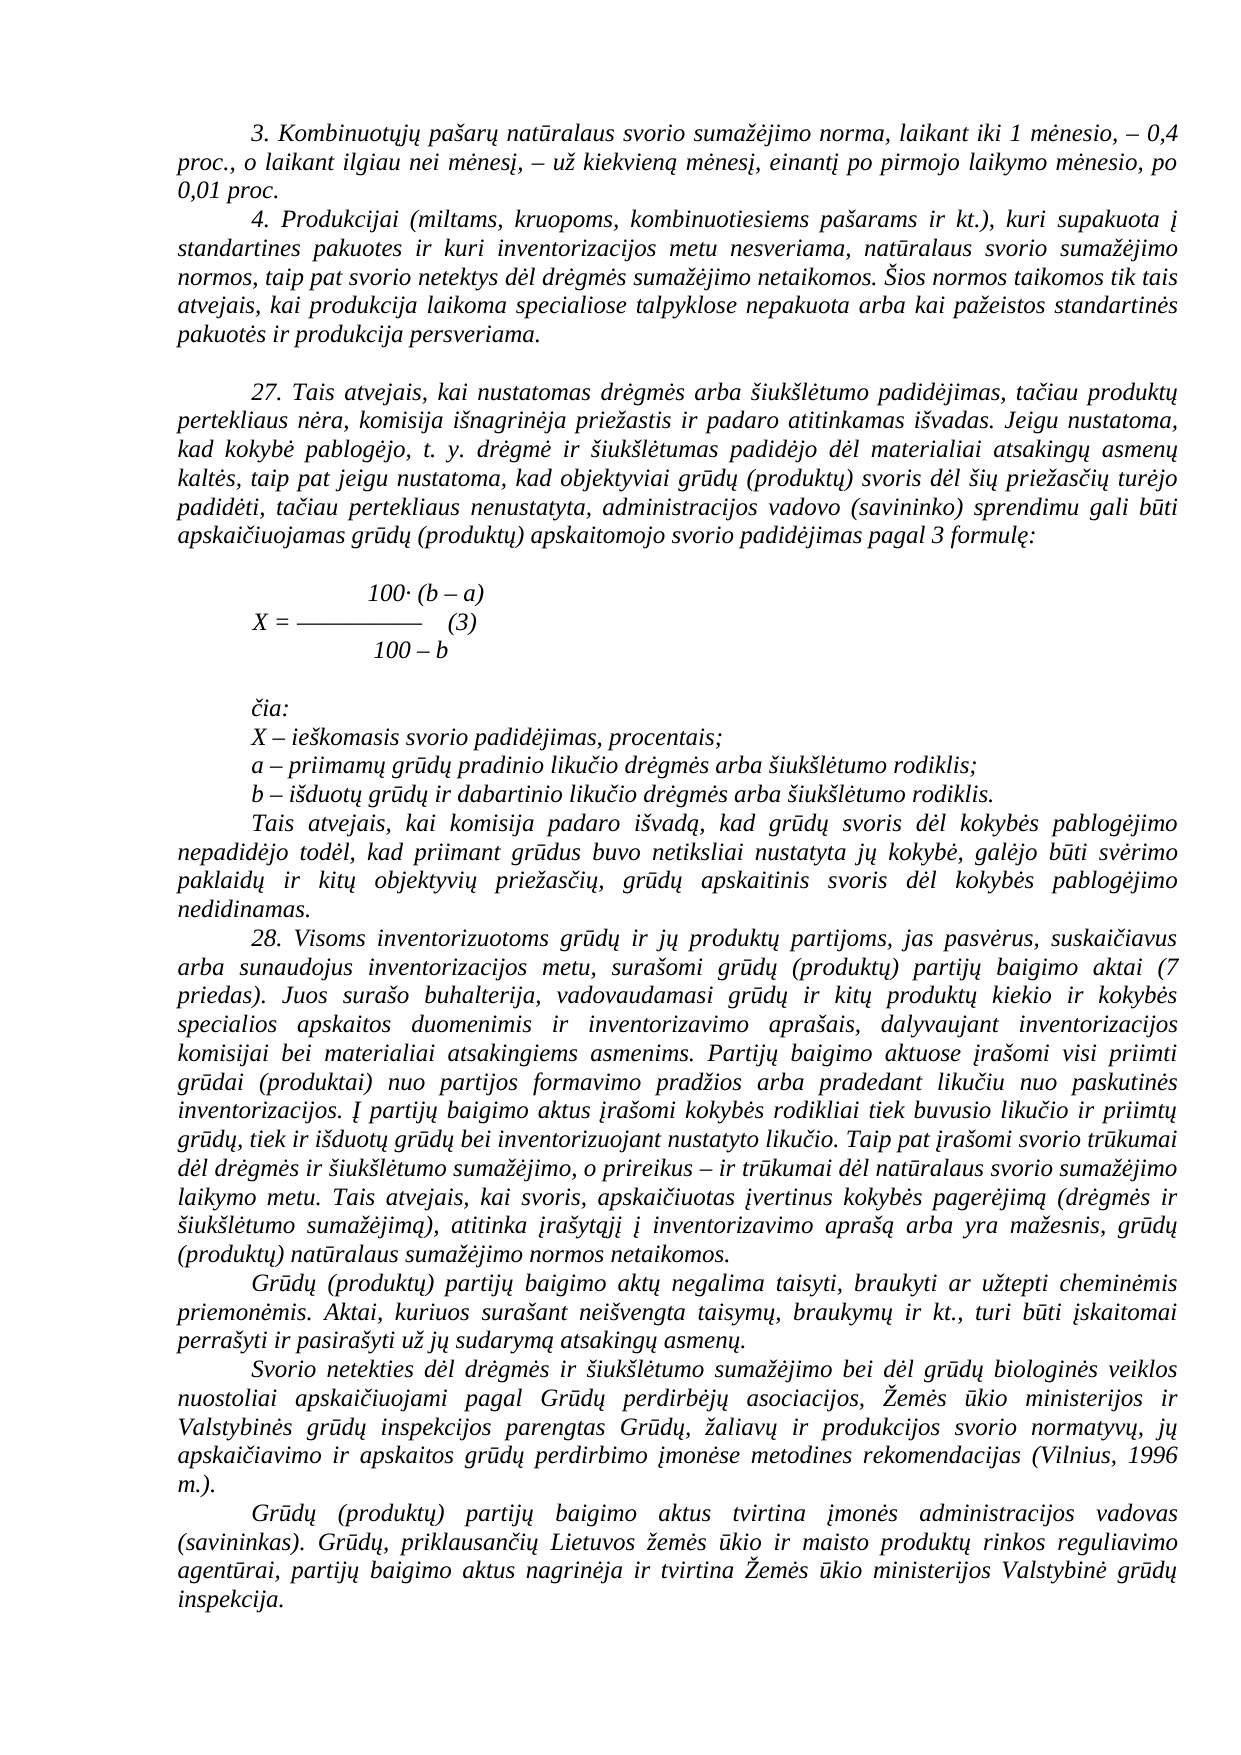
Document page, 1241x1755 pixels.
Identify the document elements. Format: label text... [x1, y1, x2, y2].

text Grūdų (produktų) partijų baigimo aktus tvirtina įmonės administracijos vadovas (savininkas). Grūdų, priklausančių Lietuvos žemės ūkio ir maisto produktų rinkos reguliavimo agentūrai, partijų baigimo aktus nagrinėja ir tvirtina Žemės ūkio ministerijos Valstybinė grūdų inspekcija. [177, 1498, 1181, 1613]
text 100 – b [177, 636, 1181, 664]
text X = –––––––––– (3) [177, 607, 1181, 636]
text X – ieškomasis svorio padidėjimas, procentais; [177, 722, 1181, 751]
text 27. Tais atvejais, kai nustatomas drėgmės arba šiukšlėtumo padidėjimas, tačiau produktų pertekliaus nėra, komisija išnagrinėja priežastis ir padaro atitinkamas išvadas. Jeigu nustatoma, kad kokybė pablogėjo, t. y. drėgmė ir šiukšlėtumas padidėjo dėl materialiai atsakingų asmenų kaltės, taip pat jeigu nustatoma, kad objektyviai grūdų (produktų) svoris dėl šių priežasčių turėjo padidėti, tačiau pertekliaus nenustatyta, administracijos vadovo (savininko) sprendimu gali būti apskaičiuojamas grūdų (produktų) apskaitomojo svorio padidėjimas pagal 3 formulę: [177, 377, 1181, 549]
text b – išduotų grūdų ir dabartinio likučio drėgmės arba šiukšlėtumo rodiklis. [177, 779, 1181, 808]
text 4. Produkcijai (miltams, kruopoms, kombinuotiesiems pašarams ir kt.), kuri supakuota į standartines pakuotes ir kuri inventorizacijos metu nesveriama, natūralaus svorio sumažėjimo normos, taip pat svorio netektys dėl drėgmės sumažėjimo netaikomos. Šios normos taikomos tik tais atvejais, kai produkcija laikoma specialiose talpyklose nepakuota arba kai pažeistos standartinės pakuotės ir produkcija persveriama. [177, 204, 1181, 348]
text Tais atvejais, kai komisija padaro išvadą, kad grūdų svoris dėl kokybės pablogėjimo nepadidėjo todėl, kad priimant grūdus buvo netiksliai nustatyta jų kokybė, galėjo būti svėrimo paklaidų ir kitų objektyvių priežasčių, grūdų apskaitinis svoris dėl kokybės pablogėjimo nedidinamas. [177, 808, 1181, 923]
text a – priimamų grūdų pradinio likučio drėgmės arba šiukšlėtumo rodiklis; [177, 751, 1181, 779]
text Grūdų (produktų) partijų baigimo aktų negalima taisyti, braukyti ar užtepti cheminėmis priemonėmis. Aktai, kuriuos surašant neišvengta taisymų, braukymų ir kt., turi būti įskaitomai perrašyti ir pasirašyti už jų sudarymą atsakingų asmenų. [177, 1268, 1181, 1354]
text 28. Visoms inventorizuotoms grūdų ir jų produktų partijoms, jas pasvėrus, suskaičiavus arba sunaudojus inventorizacijos metu, surašomi grūdų (produktų) partijų baigimo aktai (7 priedas). Juos surašo buhalterija, vadovaudamasi grūdų ir kitų produktų kiekio ir kokybės specialios apskaitos duomenimis ir inventorizavimo aprašais, dalyvaujant inventorizacijos komisijai bei materialiai atsakingiems asmenims. Partijų baigimo aktuose įrašomi visi priimti grūdai (produktai) nuo partijos formavimo pradžios arba pradedant likučiu nuo paskutinės inventorizacijos. Į partijų baigimo aktus įrašomi kokybės rodikliai tiek buvusio likučio ir priimtų grūdų, tiek ir išduotų grūdų bei inventorizuojant nustatyto likučio. Taip pat įrašomi svorio trūkumai dėl drėgmės ir šiukšlėtumo sumažėjimo, o prireikus – ir trūkumai dėl natūralaus svorio sumažėjimo laikymo metu. Tais atvejais, kai svoris, apskaičiuotas įvertinus kokybės pagerėjimą (drėgmės ir šiukšlėtumo sumažėjimą), atitinka įrašytąjį į inventorizavimo aprašą arba yra mažesnis, grūdų (produktų) natūralaus sumažėjimo normos netaikomos. [177, 923, 1181, 1268]
text čia: [177, 693, 1181, 722]
text 100· (b – a) [177, 578, 1181, 607]
text 3. Kombinuotųjų pašarų natūralaus svorio sumažėjimo norma, laikant iki 1 mėnesio, – 0,4 proc., o laikant ilgiau nei mėnesį, – už kiekvieną mėnesį, einantį po pirmojo laikymo mėnesio, po 0,01 proc. [177, 118, 1181, 204]
text Svorio netekties dėl drėgmės ir šiukšlėtumo sumažėjimo bei dėl grūdų biologinės veiklos nuostoliai apskaičiuojami pagal Grūdų perdirbėjų asociacijos, Žemės ūkio ministerijos ir Valstybinės grūdų inspekcijos parengtas Grūdų, žaliavų ir produkcijos svorio normatyvų, jų apskaičiavimo ir apskaitos grūdų perdirbimo įmonėse metodines rekomendacijas (Vilnius, 1996 m.). [177, 1354, 1181, 1498]
